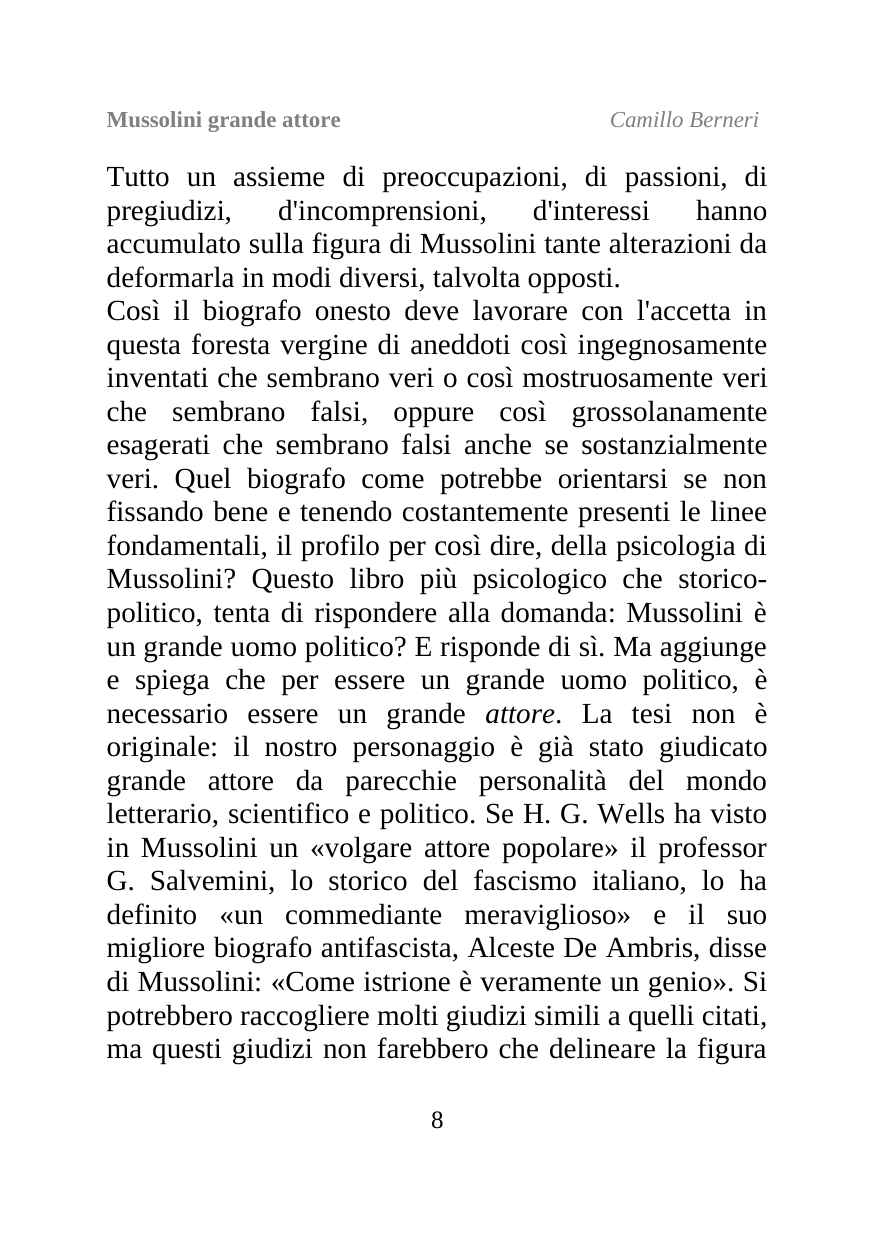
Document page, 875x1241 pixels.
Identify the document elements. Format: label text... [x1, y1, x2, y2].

text Così il biografo onesto deve lavorare con l'accetta in questa foresta vergine di aneddoti così ingegnosamente inventati che sembrano veri o così mostruosamente veri che sembrano falsi, oppure così grossolanamente esagerati che sembrano falsi anche se sostanzialmente veri. Quel biografo come potrebbe orientarsi se non fissando bene e tenendo costantemente presenti le linee fondamentali, il profilo per così dire, della psicologia di Mussolini? Questo libro più psicologico che storico-politico, tenta di rispondere alla domanda: Mussolini è un grande uomo politico? E risponde di sì. Ma aggiunge e spiega che per essere un grande uomo politico, è necessario essere un grande attore. La tesi non è originale: il nostro personaggio è già stato giudicato grande attore da parecchie personalità del mondo letterario, scientifico e politico. Se H. G. Wells ha visto in Mussolini un «volgare attore popolare» il professor G. Salvemini, lo storico del fascismo italiano, lo ha definito «un commediante meraviglioso» e il suo migliore biografo antifascista, Alceste De Ambris, disse di Mussolini: «Come istrione è veramente un genio». Si potrebbero raccogliere molti giudizi simili a quelli citati, ma questi giudizi non farebbero che delineare la figura [106, 293, 768, 1065]
text Tutto un assieme di preoccupazioni, di passioni, di pregiudizi, d'incomprensioni, d'interessi hanno accumulato sulla figura di Mussolini tante alterazioni da deformarla in modi diversi, talvolta opposti. [106, 159, 768, 293]
